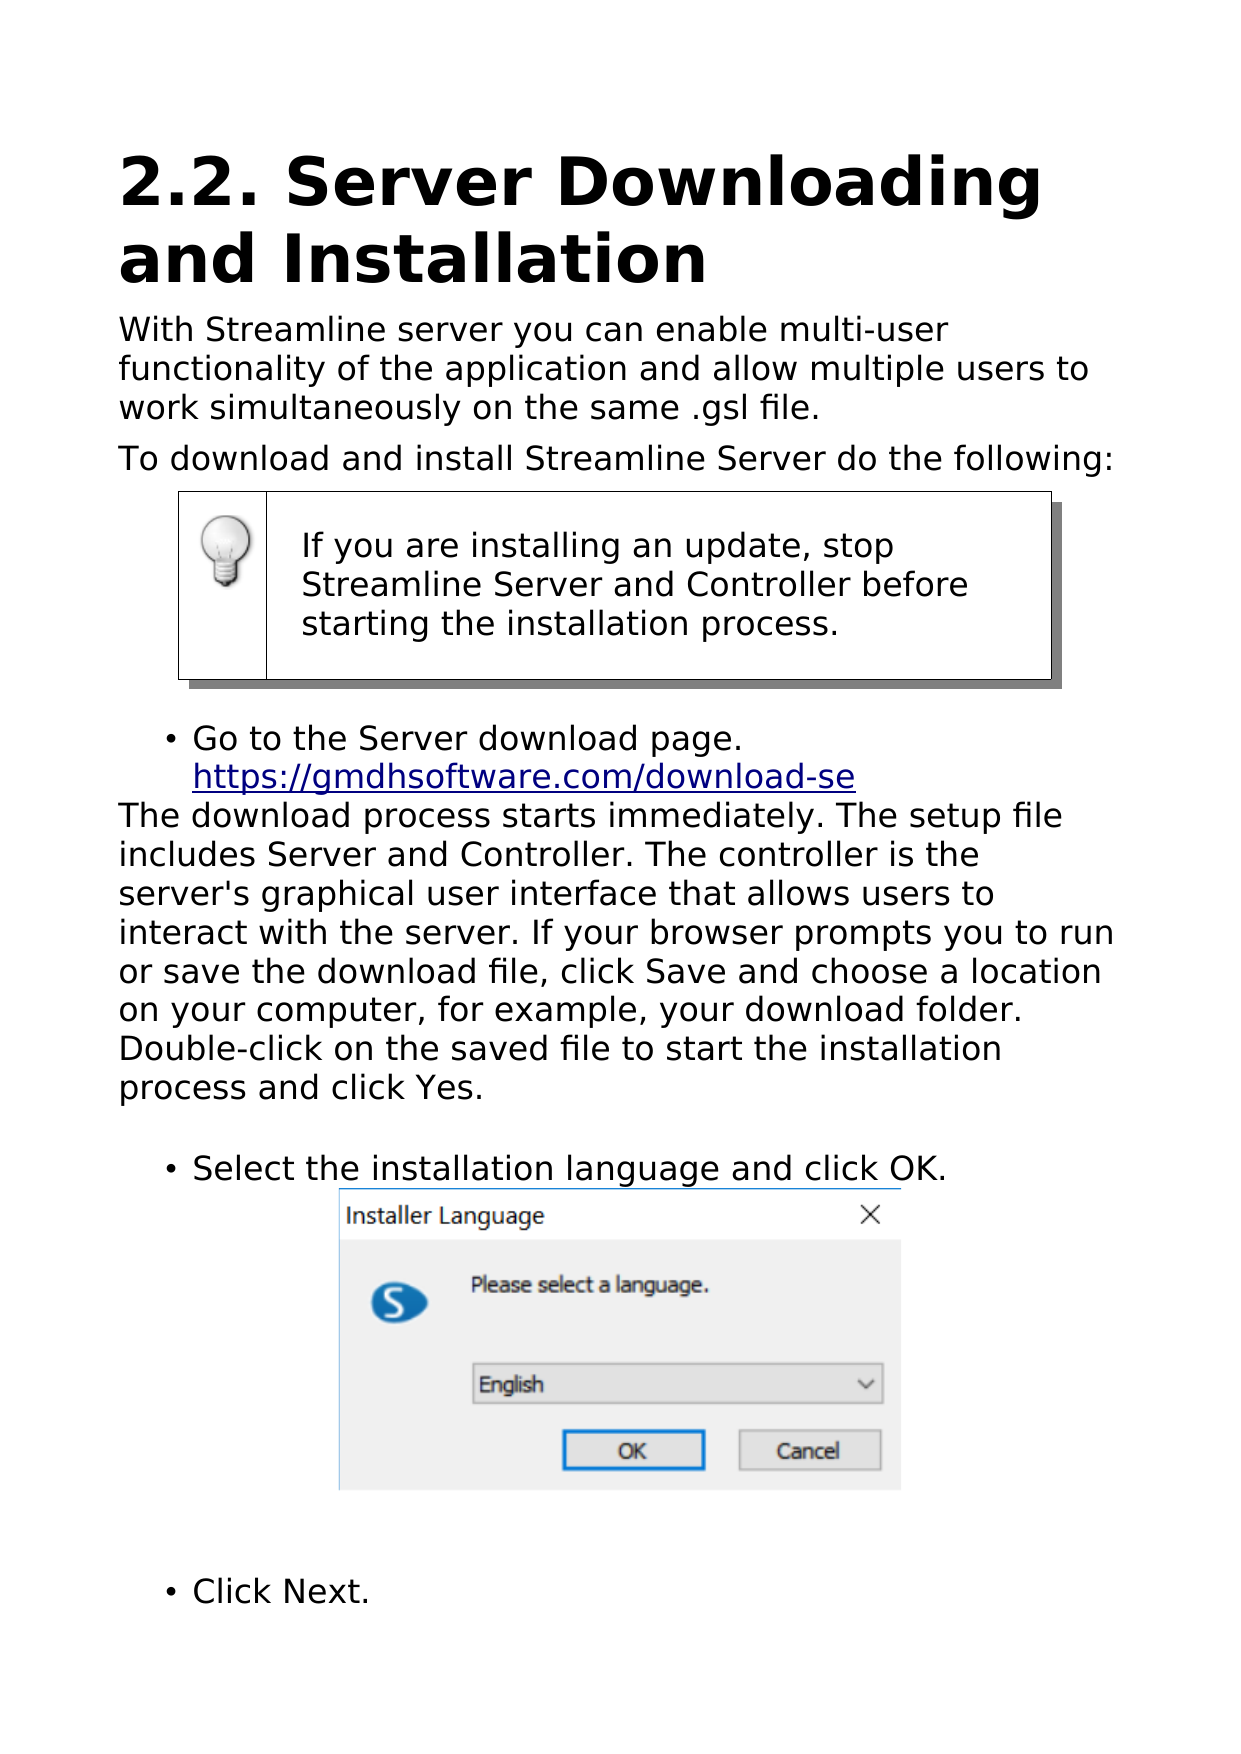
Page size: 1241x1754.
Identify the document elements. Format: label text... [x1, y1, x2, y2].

text To download and install Streamline Server do the following: [118, 440, 1122, 479]
text With Streamline server you can enable multi-user functionality of the application and allow multiple users to work simultaneously on the same .gsl file. [118, 311, 1122, 427]
table_header If you are installing an update, stop Streamline Server and Controller before starting the installation process. [267, 492, 1051, 679]
table_header [179, 492, 266, 679]
picture [338, 1188, 902, 1492]
list Click Next. [177, 1572, 1122, 1611]
list Select the installation language and click OK. [177, 1149, 1122, 1188]
text The download process starts immediately. The setup file includes Server and Controller. The controller is the server's graphical user interface that allows users to interact with the server. If your browser prompts you to run or save the download file, click Save and choose a location on your computer, for example, your download folder. Double-click on the saved file to start the installation process and click Yes. [118, 797, 1122, 1107]
picture [190, 515, 266, 590]
list Go to the Server download page. https://gmdhsoftware.com/download-se [177, 719, 1122, 797]
subtitle 2.2. Server Downloading and Installation [118, 143, 1122, 298]
